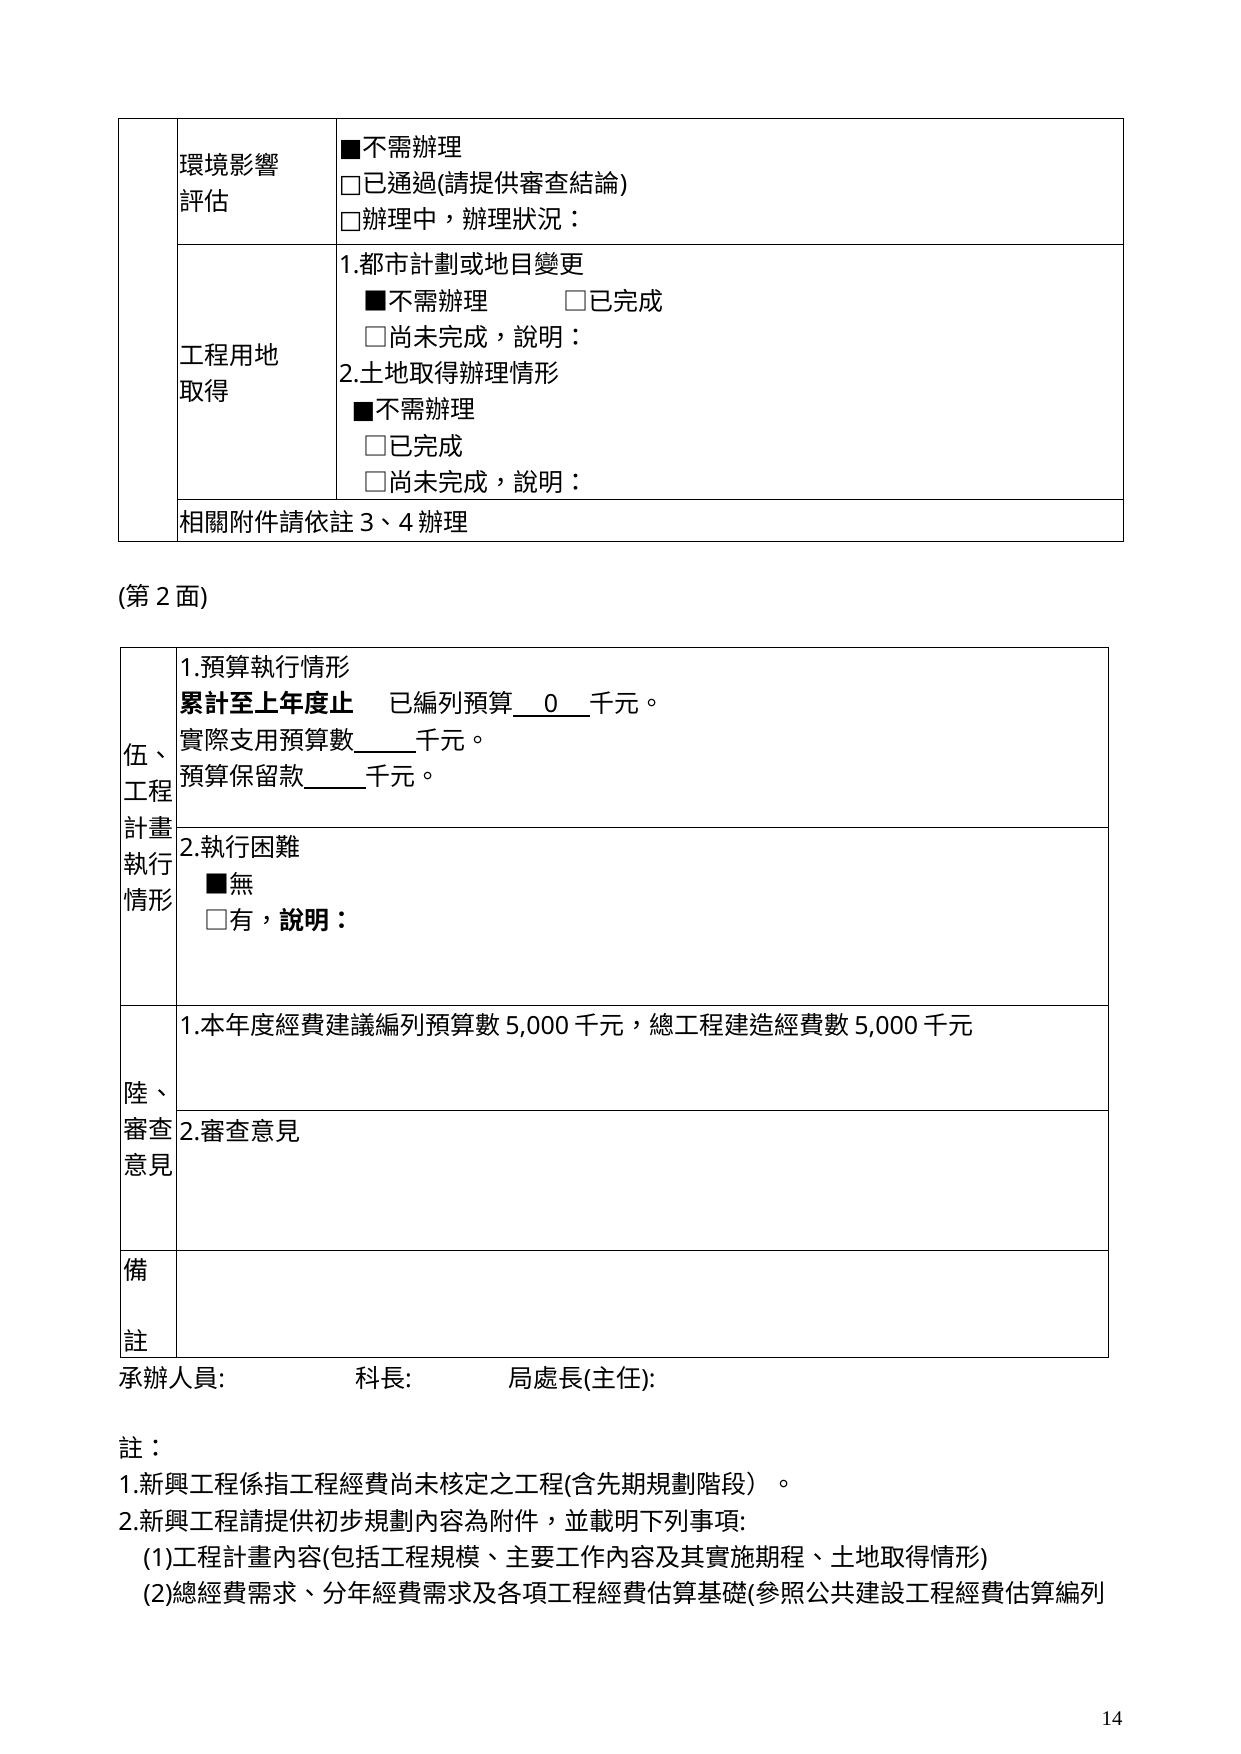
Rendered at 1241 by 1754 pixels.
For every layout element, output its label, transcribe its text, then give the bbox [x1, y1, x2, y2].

text (1)工程計畫內容(包括工程規模、主要工作內容及其實施期程、土地取得情形) [118, 1537, 1122, 1573]
table_cell [119, 119, 177, 541]
table_cell ■不需辦理 □已通過(請提供審查結論) □辦理中，辦理狀況： [337, 119, 1123, 244]
text 2.新興工程請提供初步規劃內容為附件，並載明下列事項: [118, 1501, 1122, 1537]
table_cell 1.本年度經費建議編列預算數5,000千元，總工程建造經費數5,000千元 [177, 1006, 1108, 1110]
table_cell 1.都市計劃或地目變更 ■不需辦理 □已完成 □尚未完成，說明： 2.土地取得辦理情形 ■不需辦理 □已完成 □尚未完成，說明： [337, 245, 1123, 498]
table_header 伍、工程計畫 執行情形 [121, 648, 176, 1005]
table_header 1.預算執行情形 累計至上年度止 已編列預算 0 千元。 實際支用預算數 千元。 預算保留款 千元。 [177, 648, 1108, 827]
table_cell 2.審查意見 [177, 1111, 1108, 1249]
table_cell 工程用地 取得 [178, 245, 336, 498]
table_cell 備 註 [121, 1251, 176, 1357]
text (2)總經費需求、分年經費需求及各項工程經費估算基礎(參照公共建設工程經費估算編列 [143, 1573, 1122, 1610]
text (第2面) [118, 576, 1122, 613]
text 1.新興工程係指工程經費尚未核定之工程(含先期規劃階段）。 [118, 1465, 1122, 1501]
table_cell 環境影響 評估 [178, 119, 336, 244]
text 註： [118, 1428, 1122, 1465]
table_cell 相關附件請依註3、4辦理 [178, 500, 1123, 541]
table_cell [177, 1251, 1108, 1357]
text 承辦人員: 科長: 局處長(主任): [118, 1358, 1122, 1394]
table_cell 2.執行困難 ■無 □有，說明： [177, 828, 1108, 1005]
table_cell 陸、審查意見 [121, 1006, 176, 1249]
